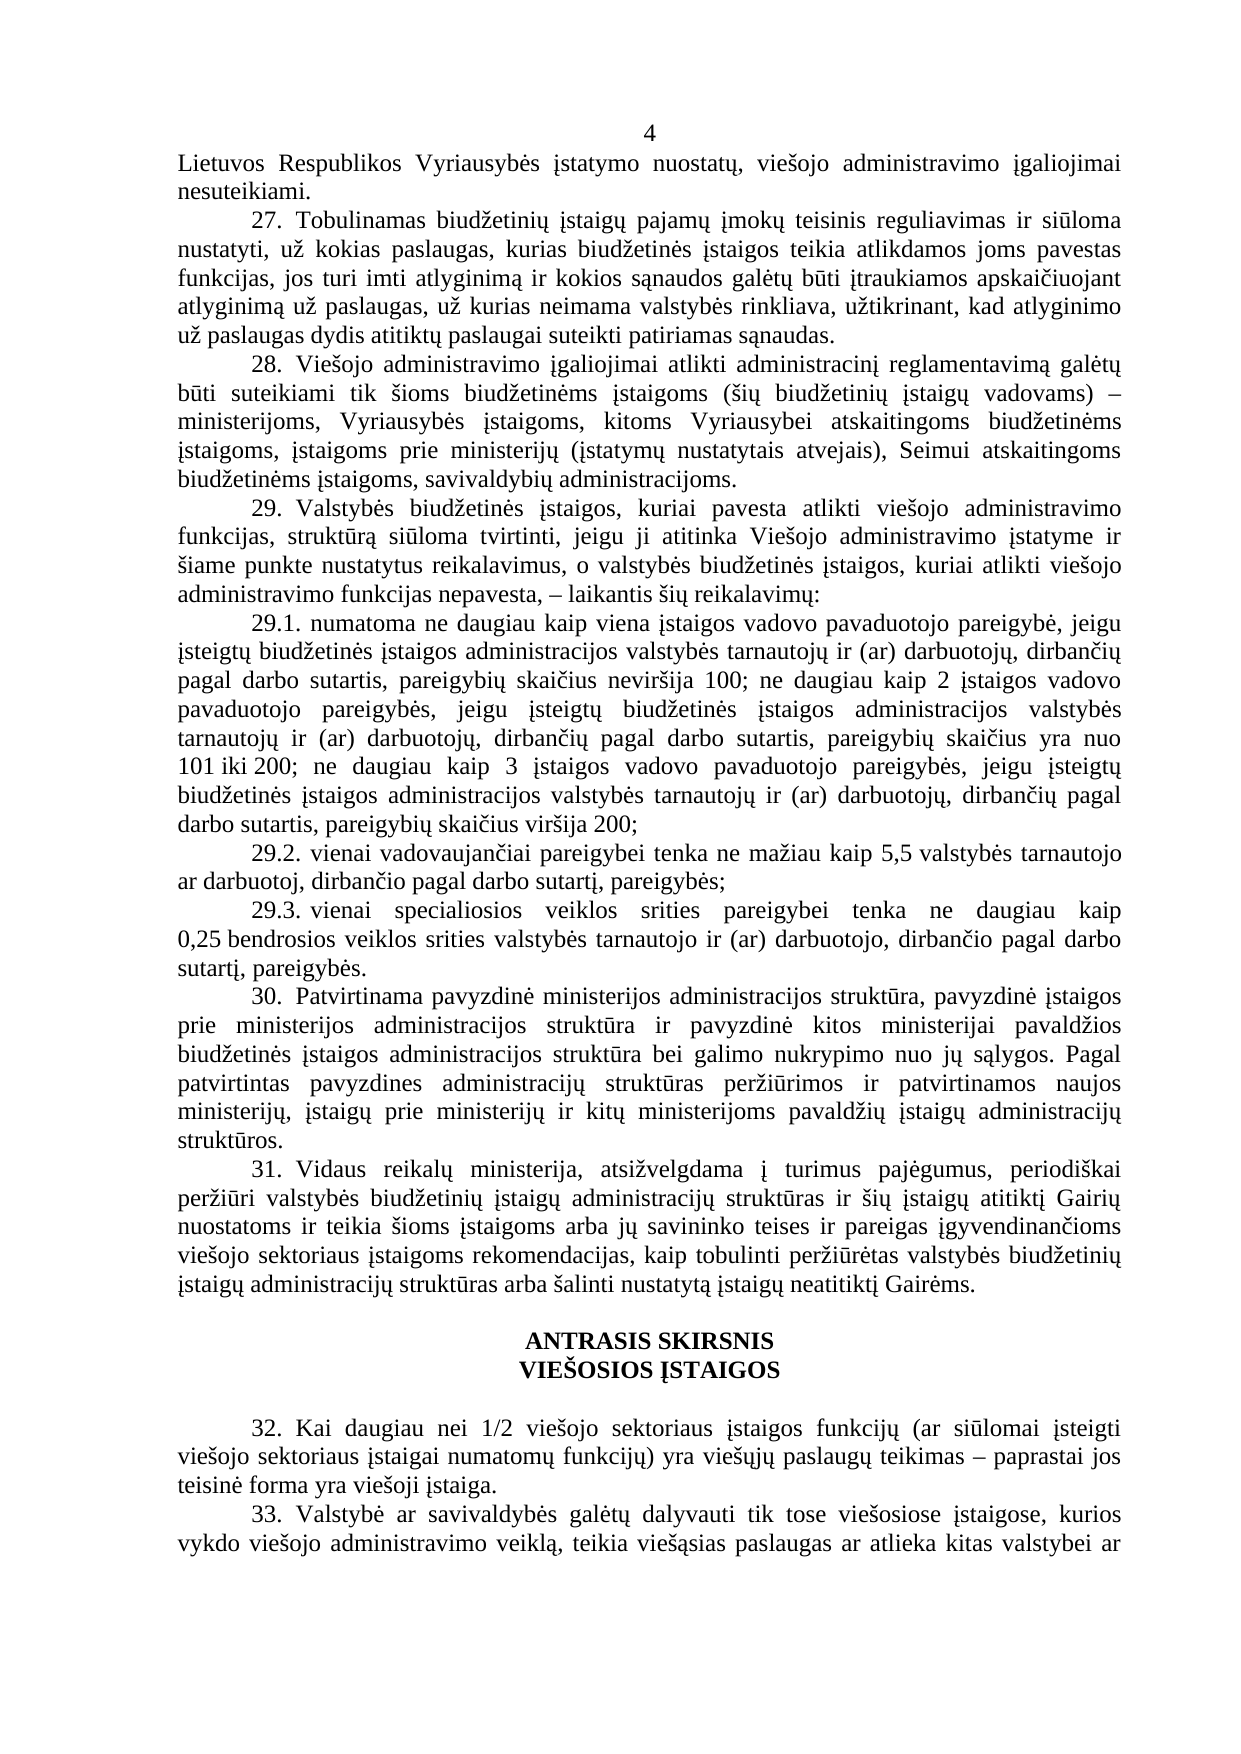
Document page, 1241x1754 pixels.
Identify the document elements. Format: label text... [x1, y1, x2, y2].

text 31. Vidaus reikalų ministerija, atsižvelgdama į turimus pajėgumus, periodiškai peržiūri valstybės biudžetinių įstaigų administracijų struktūras ir šių įstaigų atitiktį Gairių nuostatoms ir teikia šioms įstaigoms arba jų savininko teises ir pareigas įgyvendinančioms viešojo sektoriaus įstaigoms rekomendacijas, kaip tobulinti peržiūrėtas valstybės biudžetinių įstaigų administracijų struktūras arba šalinti nustatytą įstaigų neatitiktį Gairėms. [177, 1154, 1122, 1298]
text 33. Valstybė ar savivaldybės galėtų dalyvauti tik tose viešosiose įstaigose, kurios vykdo viešojo administravimo veiklą, teikia viešąsias paslaugas ar atlieka kitas valstybei ar [177, 1499, 1122, 1556]
text 28. Viešojo administravimo įgaliojimai atlikti administracinį reglamentavimą galėtų būti suteikiami tik šioms biudžetinėms įstaigoms (šių biudžetinių įstaigų vadovams) – ministerijoms, Vyriausybės įstaigoms, kitoms Vyriausybei atskaitingoms biudžetinėms įstaigoms, įstaigoms prie ministerijų (įstatymų nustatytais atvejais), Seimui atskaitingoms biudžetinėms įstaigoms, savivaldybių administracijoms. [177, 349, 1122, 493]
text Lietuvos Respublikos Vyriausybės įstatymo nuostatų, viešojo administravimo įgaliojimai nesuteikiami. [177, 148, 1122, 205]
text 29.1. numatoma ne daugiau kaip viena įstaigos vadovo pavaduotojo pareigybė, jeigu įsteigtų biudžetinės įstaigos administracijos valstybės tarnautojų ir (ar) darbuotojų, dirbančių pagal darbo sutartis, pareigybių skaičius neviršija 100; ne daugiau kaip 2 įstaigos vadovo pavaduotojo pareigybės, jeigu įsteigtų biudžetinės įstaigos administracijos valstybės tarnautojų ir (ar) darbuotojų, dirbančių pagal darbo sutartis, pareigybių skaičius yra nuo 101 iki 200; ne daugiau kaip 3 įstaigos vadovo pavaduotojo pareigybės, jeigu įsteigtų biudžetinės įstaigos administracijos valstybės tarnautojų ir (ar) darbuotojų, dirbančių pagal darbo sutartis, pareigybių skaičius viršija 200; [177, 608, 1122, 838]
text ANTRASIS SKIRSNIS [177, 1326, 1122, 1355]
text 27. Tobulinamas biudžetinių įstaigų pajamų įmokų teisinis reguliavimas ir siūloma nustatyti, už kokias paslaugas, kurias biudžetinės įstaigos teikia atlikdamos joms pavestas funkcijas, jos turi imti atlyginimą ir kokios sąnaudos galėtų būti įtraukiamos apskaičiuojant atlyginimą už paslaugas, už kurias neimama valstybės rinkliava, užtikrinant, kad atlyginimo už paslaugas dydis atitiktų paslaugai suteikti patiriamas sąnaudas. [177, 205, 1122, 349]
text 29.3. vienai specialiosios veiklos srities pareigybei tenka ne daugiau kaip 0,25 bendrosios veiklos srities valstybės tarnautojo ir (ar) darbuotojo, dirbančio pagal darbo sutartį, pareigybės. [177, 895, 1122, 981]
text 30. Patvirtinama pavyzdinė ministerijos administracijos struktūra, pavyzdinė įstaigos prie ministerijos administracijos struktūra ir pavyzdinė kitos ministerijai pavaldžios biudžetinės įstaigos administracijos struktūra bei galimo nukrypimo nuo jų sąlygos. Pagal patvirtintas pavyzdines administracijų struktūras peržiūrimos ir patvirtinamos naujos ministerijų, įstaigų prie ministerijų ir kitų ministerijoms pavaldžių įstaigų administracijų struktūros. [177, 981, 1122, 1154]
text VIEŠOSIOS ĮSTAIGOS [177, 1355, 1122, 1384]
text 29.2. vienai vadovaujančiai pareigybei tenka ne mažiau kaip 5,5 valstybės tarnautojo ar darbuotoj, dirbančio pagal darbo sutartį, pareigybės; [177, 838, 1122, 895]
text 32. Kai daugiau nei 1/2 viešojo sektoriaus įstaigos funkcijų (ar siūlomai įsteigti viešojo sektoriaus įstaigai numatomų funkcijų) yra viešųjų paslaugų teikimas – paprastai jos teisinė forma yra viešoji įstaiga. [177, 1413, 1122, 1499]
text 29. Valstybės biudžetinės įstaigos, kuriai pavesta atlikti viešojo administravimo funkcijas, struktūrą siūloma tvirtinti, jeigu ji atitinka Viešojo administravimo įstatyme ir šiame punkte nustatytus reikalavimus, o valstybės biudžetinės įstaigos, kuriai atlikti viešojo administravimo funkcijas nepavesta, – laikantis šių reikalavimų: [177, 493, 1122, 608]
